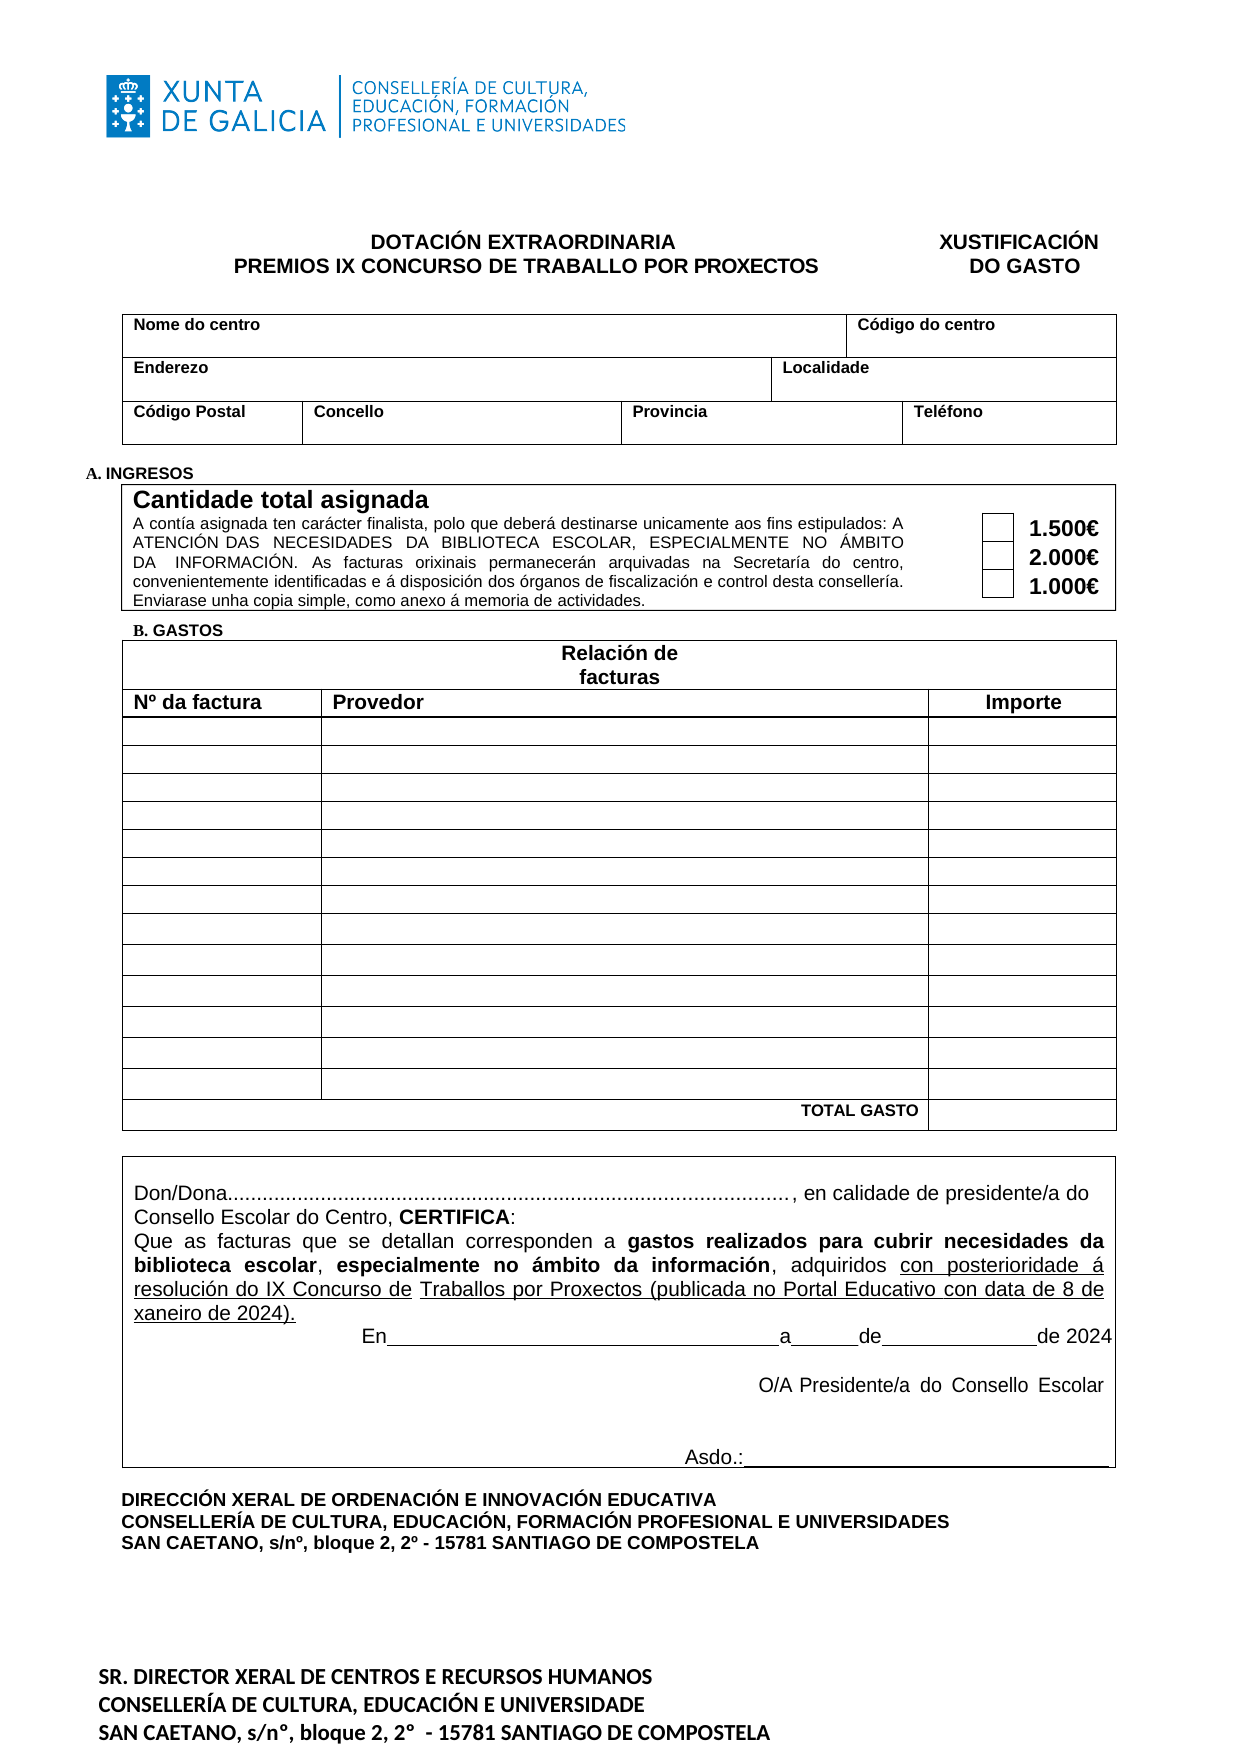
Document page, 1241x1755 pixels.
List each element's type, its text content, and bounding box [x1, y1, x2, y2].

list INGRESOS [86, 464, 1157, 483]
text DIRECCIÓN XERAL DE ORDENACIÓN E INNOVACIÓN EDUCATIVA [106, 1489, 1157, 1510]
table_cell [123, 774, 321, 801]
table_cell [322, 914, 928, 944]
table_cell [322, 1069, 928, 1099]
text CONSELLERÍA DE CULTURA, EDUCACIÓN, FORMACIÓN PROFESIONAL E UNIVERSIDADES [106, 1510, 1157, 1532]
table_header Código do centro [847, 315, 1116, 357]
table_cell Concello [303, 402, 621, 444]
text Que as facturas que se detallan corresponden a gastos realizados para cubrir necesidades da biblioteca escolar, especialmente no ámbito da información, adquiridos con posterioridade á resolución do IX Concurso de Traballos por Proxectos (publicada no Portal Educativo con data de 8 de xaneiro de 2024). [133, 1229, 1104, 1325]
table_cell [929, 1100, 1116, 1130]
text O/A Presidente/a do Consello Escolar [123, 1373, 1104, 1397]
table_cell [123, 718, 321, 744]
table_cell [123, 830, 321, 857]
table_cell [929, 718, 1116, 744]
table_cell Provincia [622, 402, 902, 444]
table_cell [322, 774, 928, 801]
table_cell [123, 858, 321, 885]
table_cell [929, 945, 1116, 975]
table_cell [929, 802, 1116, 829]
table_header Relación de facturas [123, 641, 1116, 688]
table_cell [929, 774, 1116, 801]
table_cell [123, 886, 321, 913]
table_cell [123, 1038, 321, 1068]
table_cell Nº da factura [123, 690, 321, 716]
table_cell [322, 1038, 928, 1068]
table_cell [322, 830, 928, 857]
table_cell [983, 542, 1013, 569]
table_cell [322, 746, 928, 773]
table_cell [322, 858, 928, 885]
table_cell [929, 858, 1116, 885]
table_cell [123, 1069, 321, 1099]
table_header [983, 514, 1013, 541]
table_cell [322, 802, 928, 829]
table_cell [929, 1069, 1116, 1099]
table_cell [123, 945, 321, 975]
table_cell [123, 746, 321, 773]
text Asdo.: [123, 1444, 1108, 1467]
table_cell [123, 802, 321, 829]
table_cell [929, 746, 1116, 773]
table_cell [929, 914, 1116, 944]
table_cell [929, 976, 1116, 1006]
table_cell [322, 718, 928, 744]
table_cell [929, 1007, 1116, 1037]
table_cell TOTAL GASTO [123, 1100, 928, 1130]
text Don/Dona , en calidade de presidente/a do [133, 1181, 1115, 1205]
table_cell [322, 976, 928, 1006]
text Consello Escolar do Centro, CERTIFICA: [133, 1205, 1115, 1229]
table_cell Enderezo [123, 358, 771, 401]
table_cell [322, 945, 928, 975]
table_cell [983, 570, 1013, 597]
text En a de de 2024 [361, 1325, 1115, 1349]
table_cell Importe [929, 690, 1116, 716]
table_cell [322, 1007, 928, 1037]
table_cell Provedor [322, 690, 928, 716]
table_cell [123, 1007, 321, 1037]
table_cell [123, 976, 321, 1006]
table_header Nome do centro [123, 315, 846, 357]
list GASTOS [133, 620, 1157, 639]
table_cell [929, 886, 1116, 913]
text SAN CAETANO, s/nº, bloque 2, 2º - 15781 SANTIAGO DE COMPOSTELA [106, 1532, 1157, 1553]
table_cell [123, 914, 321, 944]
table_cell Teléfono [903, 402, 1116, 444]
table_cell [322, 886, 928, 913]
table_cell [929, 1038, 1116, 1068]
table_cell Localidade [772, 358, 1116, 401]
table_cell Código Postal [123, 402, 302, 444]
table_cell [929, 830, 1116, 857]
